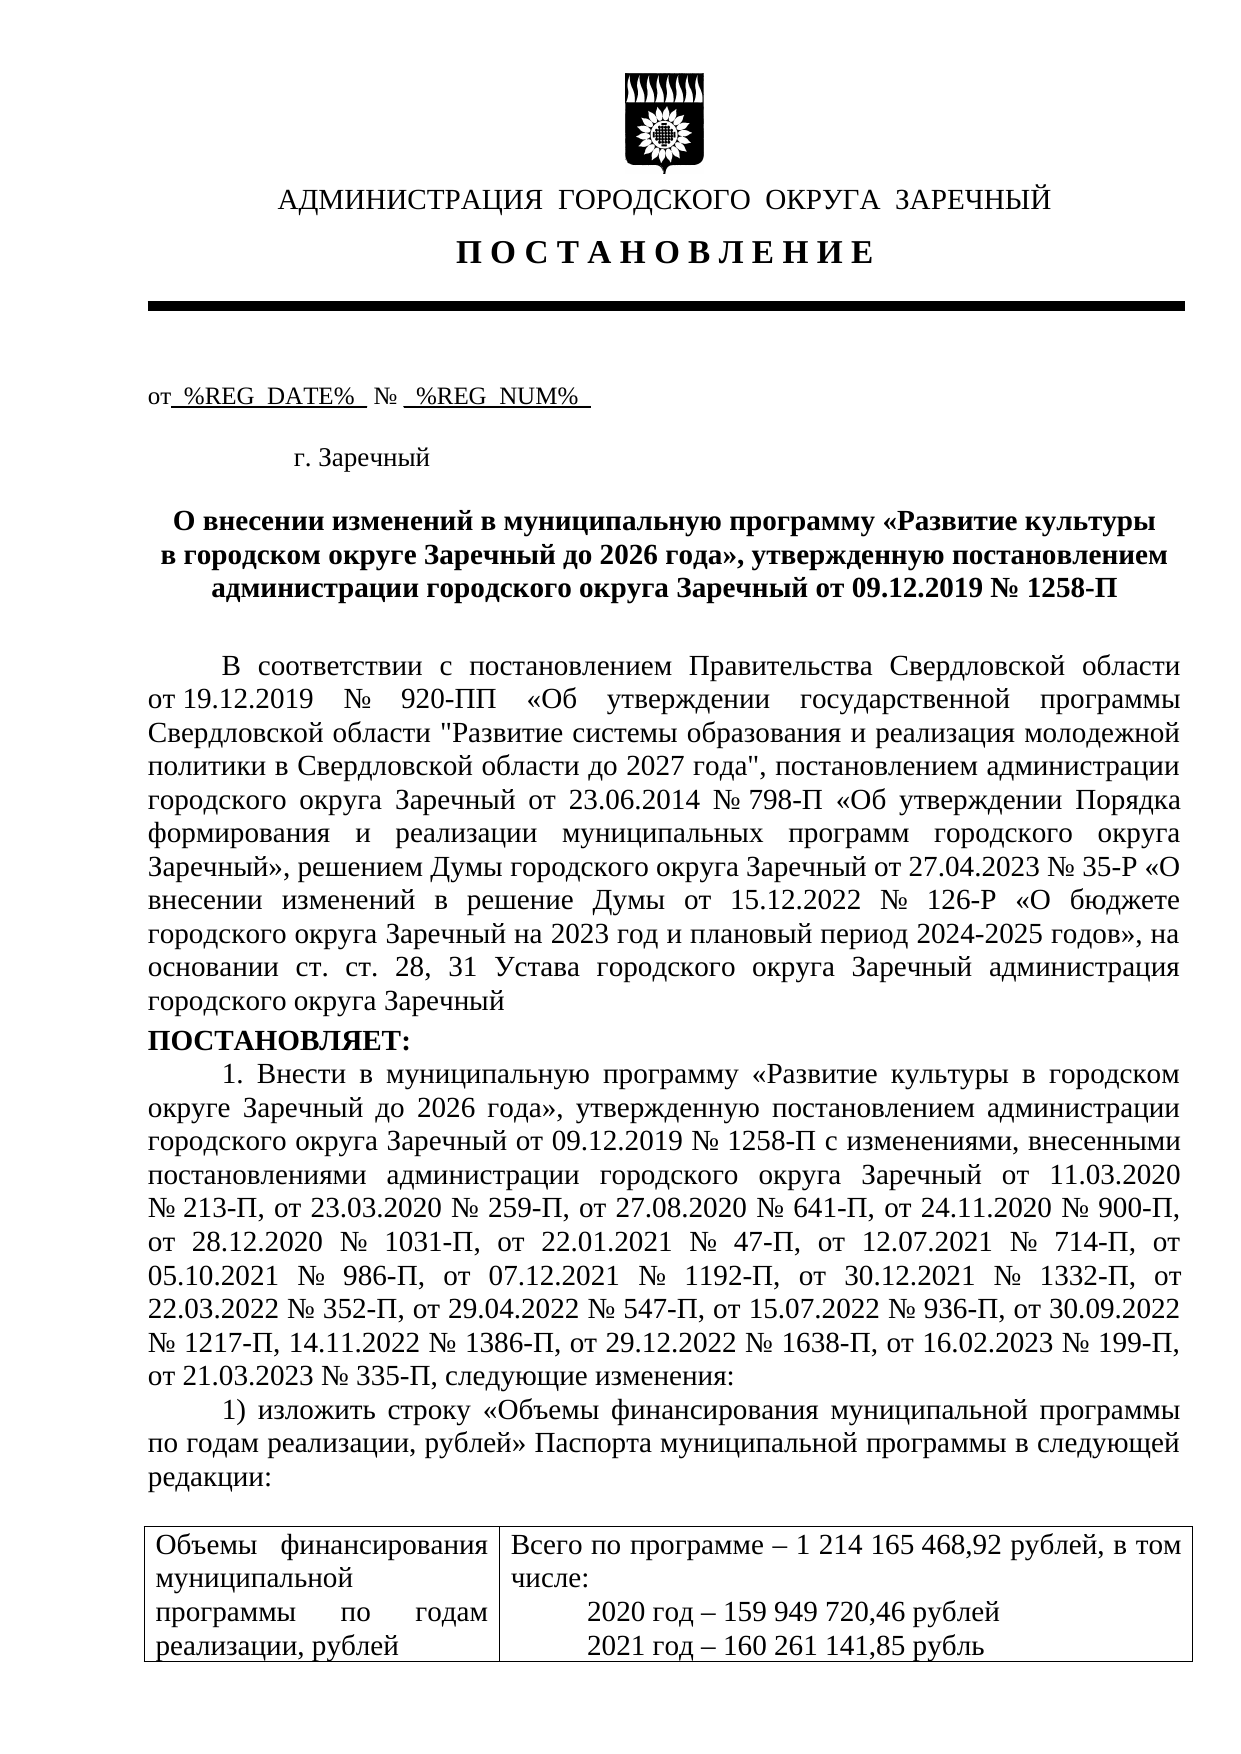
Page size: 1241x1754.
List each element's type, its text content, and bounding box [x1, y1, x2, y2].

title О внесении изменений в муниципальную программу «Развитие культуры [148, 503, 1181, 537]
title в городском округе Заречный до 2026 года», утвержденную постановлением администрации городского округа Заречный от 09.12.2019 № 1258-П [148, 537, 1181, 604]
text 1) изложить строку «Объемы финансирования муниципальной программы по годам реализации, рублей» Паспорта муниципальной программы в следующей редакции: [148, 1392, 1181, 1492]
text ПОСТАНОВЛЯЕТ: [148, 1023, 1181, 1056]
table_header Всего по программе – 1 214 165 468,92 рублей, в том числе: 2020 год – 159 949 720,46 рублей 2021 год – 160 261 141,85 рубль [500, 1527, 1192, 1661]
text 1. Внести в муниципальную программу «Развитие культуры в городском округе Заречный до 2026 года», утвержденную постановлением администрации городского округа Заречный от 09.12.2019 № 1258-П с изменениями, внесенными постановлениями администрации городского округа Заречный от 11.03.2020 № 213-П, от 23.03.2020 № 259-П, от 27.08.2020 № 641-П, от 24.11.2020 № 900-П, от 28.12.2020 № 1031-П, от 22.01.2021 № 47-П, от 12.07.2021 № 714-П, от 05.10.2021 № 986-П, от 07.12.2021 № 1192-П, от 30.12.2021 № 1332-П, от 22.03.2022 № 352-П, от 29.04.2022 № 547-П, от 15.07.2022 № 936-П, от 30.09.2022 № 1217-П, 14.11.2022 № 1386-П, от 29.12.2022 № 1638-П, от 16.02.2023 № 199-П, от 21.03.2023 № 335-П, следующие изменения: [148, 1056, 1181, 1392]
table_header Объемы финансирования муниципальной программы по годам реализации, рублей [145, 1527, 499, 1661]
text АДМИНИСТРАЦИЯ Городского округа Заречный [148, 182, 1181, 216]
text В соответствии с постановлением Правительства Свердловской области от 19.12.2019 № 920-ПП «Об утверждении государственной программы Свердловской области "Развитие системы образования и реализация молодежной политики в Свердловской области до 2027 года", постановлением администрации городского округа Заречный от 23.06.2014 № 798-П «Об утверждении Порядка формирования и реализации муниципальных программ городского округа Заречный», решением Думы городского округа Заречный от 27.04.2023 № 35-Р «О внесении изменений в решение Думы от 15.12.2022 № 126-Р «О бюджете городского округа Заречный на 2023 год и плановый период 2024-2025 годов», на основании ст. ст. 28, 31 Устава городского округа Заречный администрация городского округа Заречный [148, 648, 1181, 1017]
text г. Заречный [148, 441, 576, 472]
text от_%REG_DATE%_ № _%REG_NUM%_ [148, 381, 1181, 410]
text п о с т а н о в л е н и е [148, 233, 1181, 271]
